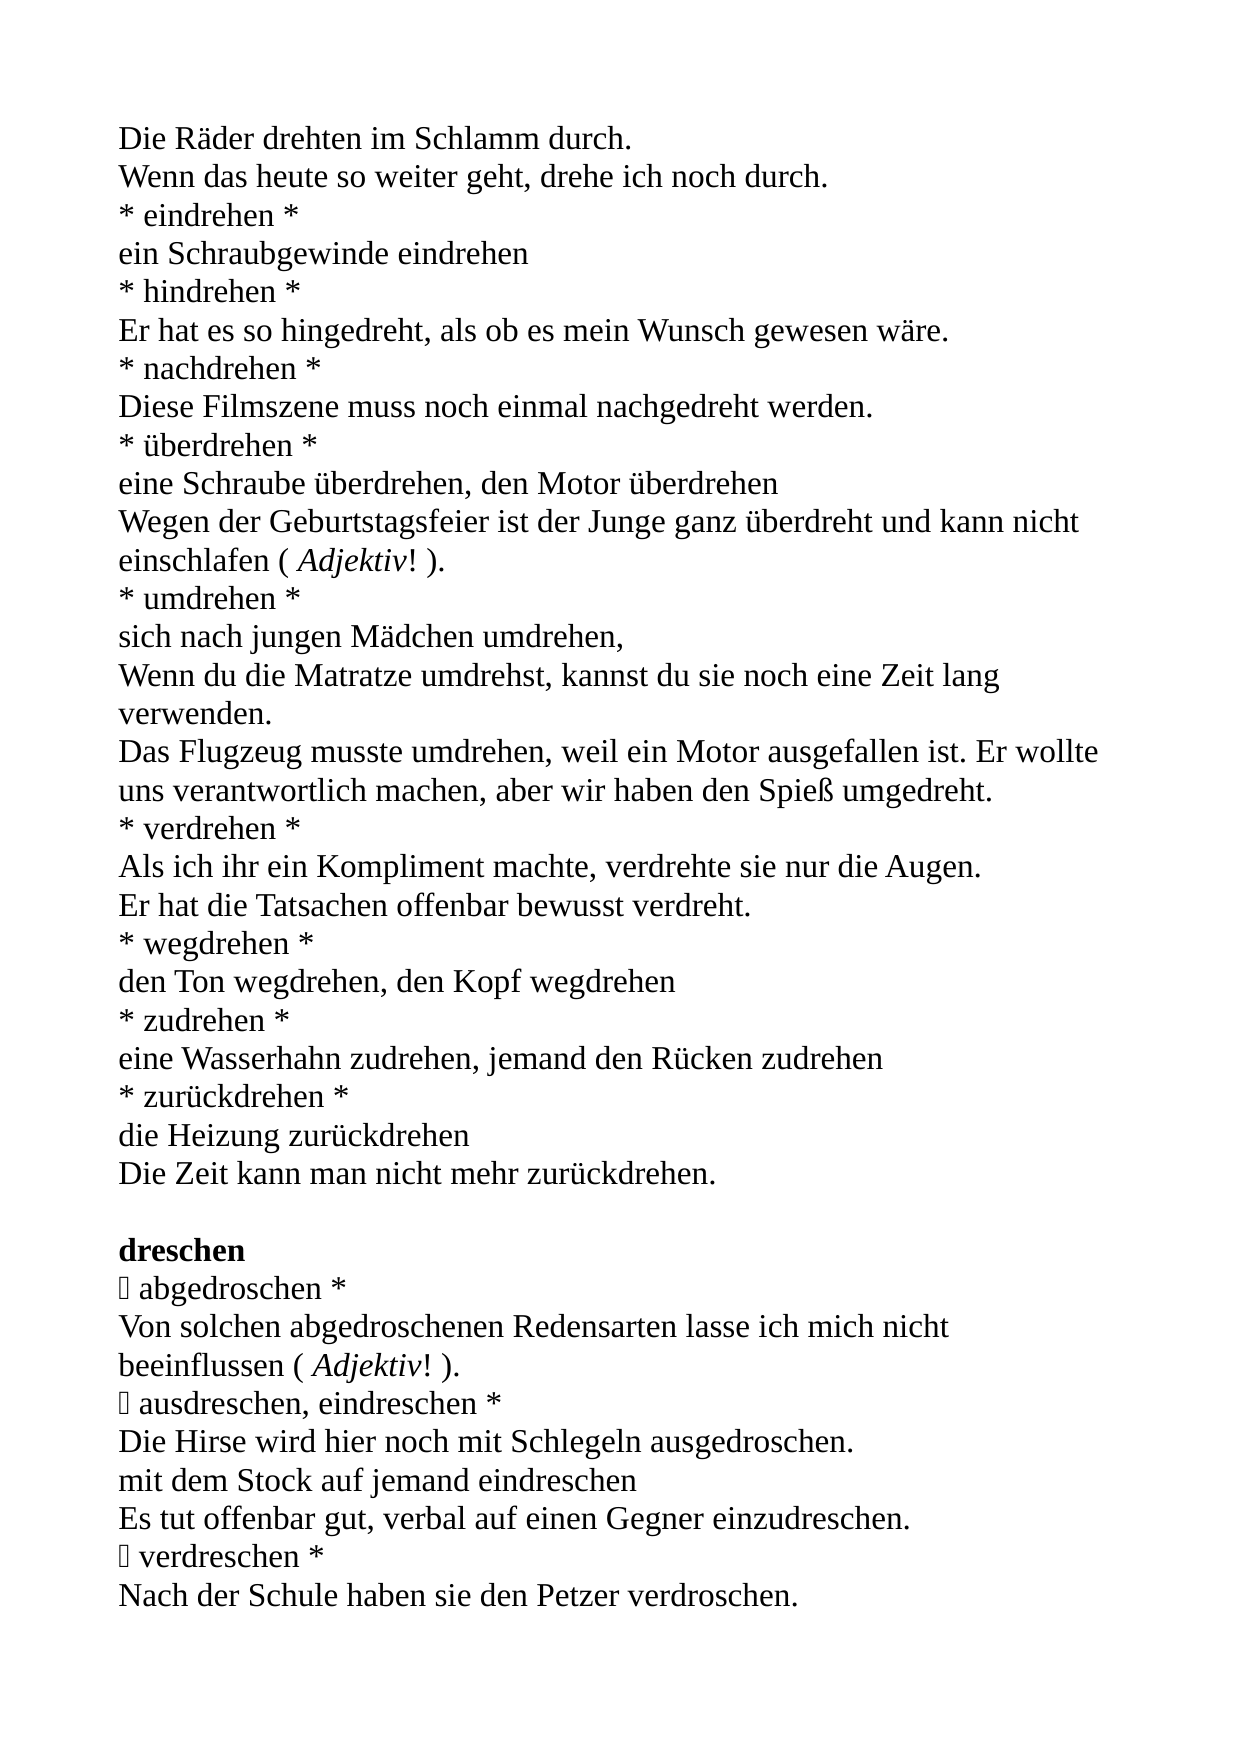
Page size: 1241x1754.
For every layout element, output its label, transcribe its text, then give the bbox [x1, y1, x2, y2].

text * nachdrehen * [118, 348, 1122, 386]
text Die Zeit kann man nicht mehr zurückdrehen. [118, 1153, 1122, 1191]
text sich nach jungen Mädchen umdrehen, [118, 616, 1122, 655]
text * hindrehen * [118, 271, 1122, 310]
text Wegen der Geburtstagsfeier ist der Junge ganz überdreht und kann nicht einschlafen ( Adjektiv! ). [118, 501, 1122, 578]
text * verdrehen * [118, 808, 1122, 846]
text * überdrehen * [118, 425, 1122, 463]
text  verdreschen * [118, 1536, 1122, 1575]
text  abgedroschen * [118, 1268, 1122, 1306]
text Von solchen abgedroschenen Redensarten lasse ich mich nicht beeinflussen ( Adjektiv! ). [118, 1306, 1122, 1383]
text * zurückdrehen * [118, 1076, 1122, 1115]
text * wegdrehen * [118, 923, 1122, 961]
text Wenn das heute so weiter geht, drehe ich noch durch. [118, 156, 1122, 195]
text Die Räder drehten im Schlamm durch. [118, 118, 1122, 156]
text * zudrehen * [118, 1000, 1122, 1038]
text dreschen [118, 1230, 1122, 1268]
text Als ich ihr ein Kompliment machte, verdrehte sie nur die Augen. [118, 846, 1122, 885]
text eine Wasserhahn zudrehen, jemand den Rücken zudrehen [118, 1038, 1122, 1076]
text Er hat es so hingedreht, als ob es mein Wunsch gewesen wäre. [118, 310, 1122, 348]
text Diese Filmszene muss noch einmal nachgedreht werden. [118, 386, 1122, 425]
text mit dem Stock auf jemand eindreschen [118, 1460, 1122, 1498]
text Wenn du die Matratze umdrehst, kannst du sie noch eine Zeit lang verwenden. [118, 655, 1122, 731]
text ein Schraubgewinde eindrehen [118, 233, 1122, 271]
text eine Schraube überdrehen, den Motor überdrehen [118, 463, 1122, 501]
text die Heizung zurückdrehen [118, 1115, 1122, 1153]
text Die Hirse wird hier noch mit Schlegeln ausgedroschen. [118, 1421, 1122, 1460]
text den Ton wegdrehen, den Kopf wegdrehen [118, 961, 1122, 1000]
text * umdrehen * [118, 578, 1122, 616]
text Es tut offenbar gut, verbal auf einen Gegner einzudreschen. [118, 1498, 1122, 1536]
text  ausdreschen, eindreschen * [118, 1383, 1122, 1421]
text Das Flugzeug musste umdrehen, weil ein Motor ausgefallen ist. Er wollte uns verantwortlich machen, aber wir haben den Spieß umgedreht. [118, 731, 1122, 808]
text Er hat die Tatsachen offenbar bewusst verdreht. [118, 885, 1122, 923]
text * eindrehen * [118, 195, 1122, 233]
text Nach der Schule haben sie den Petzer verdroschen. [118, 1575, 1122, 1613]
